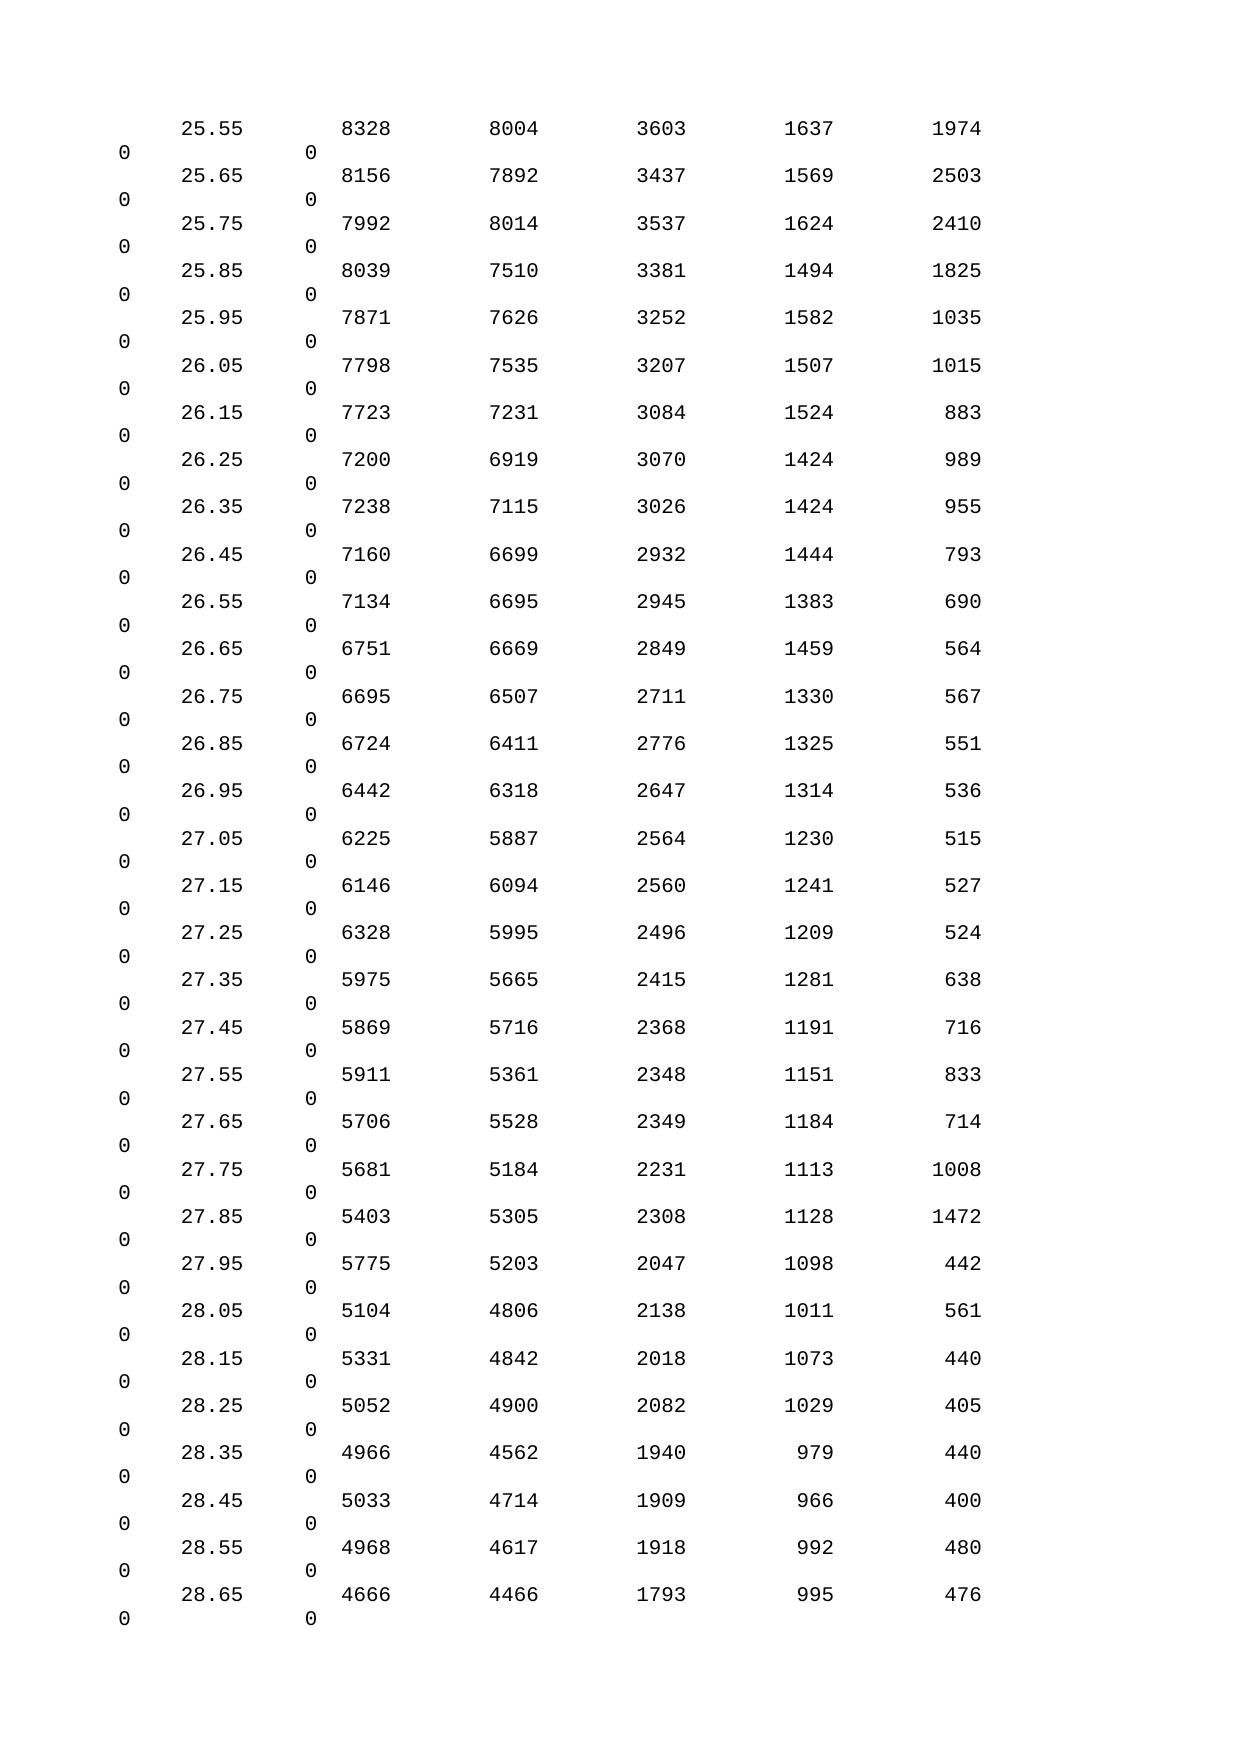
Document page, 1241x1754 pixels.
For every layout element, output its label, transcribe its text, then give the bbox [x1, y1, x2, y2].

text 28.05 5104 4806 2138 1011 561 0 0 [118, 1300, 1122, 1348]
text 28.25 5052 4900 2082 1029 405 0 0 [118, 1395, 1122, 1442]
text 27.45 5869 5716 2368 1191 716 0 0 [118, 1017, 1122, 1064]
text 27.15 6146 6094 2560 1241 527 0 0 [118, 875, 1122, 922]
text 26.05 7798 7535 3207 1507 1015 0 0 [118, 354, 1122, 402]
text 27.75 5681 5184 2231 1113 1008 0 0 [118, 1158, 1122, 1206]
text 28.65 4666 4466 1793 995 476 0 0 [118, 1584, 1122, 1631]
text 26.75 6695 6507 2711 1330 567 0 0 [118, 686, 1122, 733]
text 28.15 5331 4842 2018 1073 440 0 0 [118, 1348, 1122, 1395]
text 27.55 5911 5361 2348 1151 833 0 0 [118, 1064, 1122, 1111]
text 27.25 6328 5995 2496 1209 524 0 0 [118, 922, 1122, 969]
text 25.95 7871 7626 3252 1582 1035 0 0 [118, 307, 1122, 354]
text 27.95 5775 5203 2047 1098 442 0 0 [118, 1253, 1122, 1300]
text 25.75 7992 8014 3537 1624 2410 0 0 [118, 213, 1122, 260]
text 27.05 6225 5887 2564 1230 515 0 0 [118, 827, 1122, 875]
text 26.35 7238 7115 3026 1424 955 0 0 [118, 496, 1122, 544]
text 25.65 8156 7892 3437 1569 2503 0 0 [118, 165, 1122, 213]
text 27.65 5706 5528 2349 1184 714 0 0 [118, 1111, 1122, 1158]
text 26.65 6751 6669 2849 1459 564 0 0 [118, 638, 1122, 686]
text 26.45 7160 6699 2932 1444 793 0 0 [118, 544, 1122, 591]
text 25.55 8328 8004 3603 1637 1974 0 0 [118, 118, 1122, 165]
text 28.35 4966 4562 1940 979 440 0 0 [118, 1442, 1122, 1489]
text 26.15 7723 7231 3084 1524 883 0 0 [118, 402, 1122, 449]
text 28.55 4968 4617 1918 992 480 0 0 [118, 1537, 1122, 1584]
text 26.25 7200 6919 3070 1424 989 0 0 [118, 449, 1122, 496]
text 26.55 7134 6695 2945 1383 690 0 0 [118, 591, 1122, 638]
text 27.35 5975 5665 2415 1281 638 0 0 [118, 969, 1122, 1017]
text 26.85 6724 6411 2776 1325 551 0 0 [118, 733, 1122, 780]
text 26.95 6442 6318 2647 1314 536 0 0 [118, 780, 1122, 827]
text 28.45 5033 4714 1909 966 400 0 0 [118, 1489, 1122, 1537]
text 25.85 8039 7510 3381 1494 1825 0 0 [118, 260, 1122, 307]
text 27.85 5403 5305 2308 1128 1472 0 0 [118, 1206, 1122, 1253]
